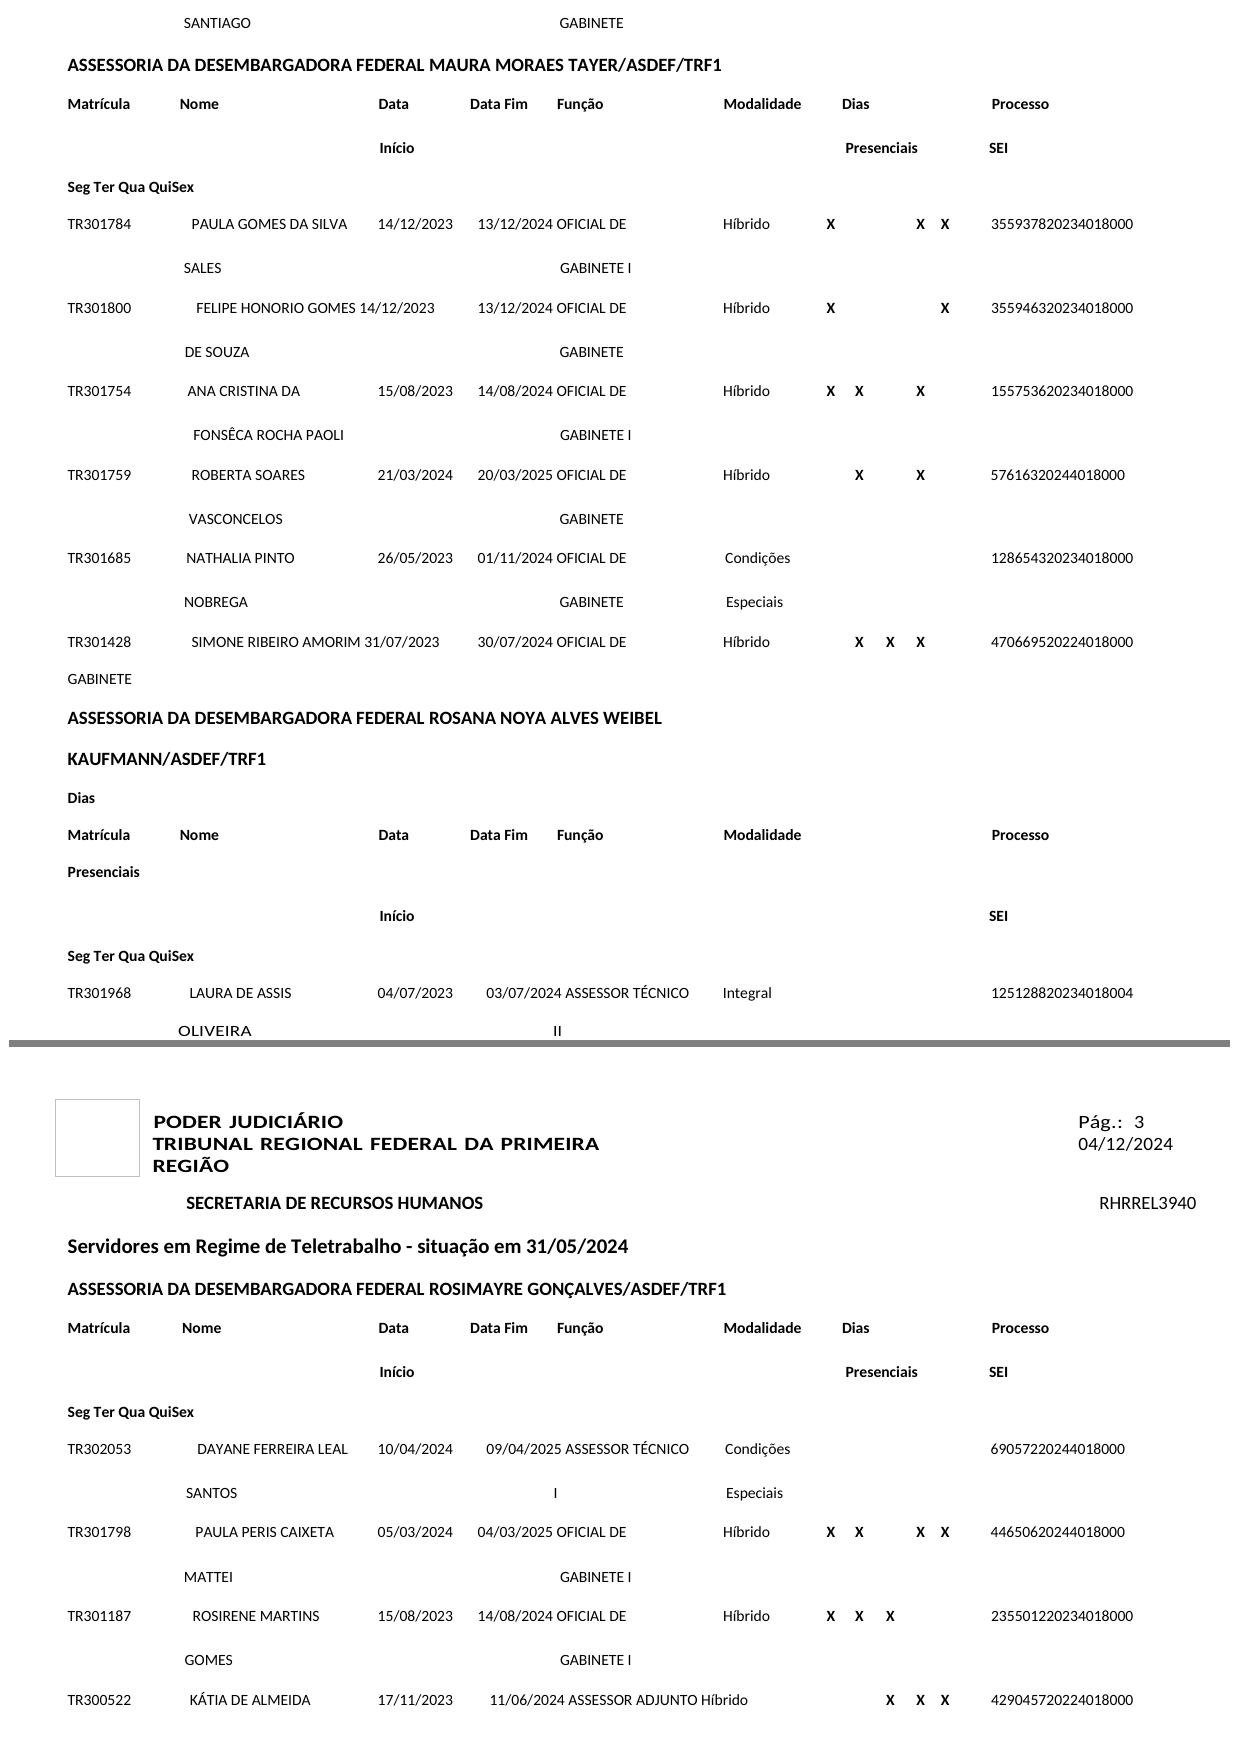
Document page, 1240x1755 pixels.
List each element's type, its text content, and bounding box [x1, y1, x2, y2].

text Início Presenciais SEI [67, 131, 1196, 159]
text TR301428 SIMONE RIBEIRO AMORIM 31/07/2023 30/07/2024 OFICIAL DE Híbrido X X X 470669520224018000 [67, 632, 1196, 651]
text ASSESSORIA DA DESEMBARGADORA FEDERAL ROSIMAYRE GONÇALVES/ASDEF/TRF1 [67, 1277, 1196, 1300]
text Matrícula Nome Data Data Fim Função Modalidade Dias Processo [67, 94, 1196, 113]
text TR302053 DAYANE FERREIRA LEAL 10/04/2024 09/04/2025 ASSESSOR TÉCNICO Condições 69057220244018000 [67, 1439, 1196, 1458]
text TR300522 KÁTIA DE ALMEIDA 17/11/2023 11/06/2024 ASSESSOR ADJUNTO Híbrido X X X 429045720224018000 [67, 1690, 1196, 1709]
text ASSESSORIA DA DESEMBARGADORA FEDERAL ROSANA NOYA ALVES WEIBEL [67, 706, 1196, 729]
text TR301968 LAURA DE ASSIS 04/07/2023 03/07/2024 ASSESSOR TÉCNICO Integral 125128820234018004 [67, 983, 1196, 1002]
text Servidores em Regime de Teletrabalho - situação em 31/05/2024 [67, 1234, 1196, 1259]
text GOMES GABINETE I [67, 1643, 1196, 1671]
text VASCONCELOS GABINETE [67, 502, 1196, 530]
text ASSESSORIA DA DESEMBARGADORA FEDERAL MAURA MORAES TAYER/ASDEF/TRF1 [67, 53, 1196, 76]
text SECRETARIA DE RECURSOS HUMANOS RHRREL3940 [67, 1187, 1196, 1215]
text Matrícula Nome Data Data Fim Função Modalidade Processo [67, 825, 1196, 844]
text Início SEI [67, 899, 1196, 927]
text FONSÊCA ROCHA PAOLI GABINETE I [67, 418, 1196, 447]
text NOBREGA GABINETE Especiais [67, 586, 1196, 614]
text TR301754 ANA CRISTINA DA 15/08/2023 14/08/2024 OFICIAL DE Híbrido X X X 155753620234018000 [67, 382, 1196, 401]
text Dias [67, 788, 1196, 807]
text Matrícula Nome Data Data Fim Função Modalidade Dias Processo [67, 1319, 1196, 1338]
text TR301800 FELIPE HONORIO GOMES 14/12/2023 13/12/2024 OFICIAL DE Híbrido X X 355946320234018000 [67, 298, 1196, 317]
text Início Presenciais SEI [67, 1356, 1196, 1384]
text TR301784 PAULA GOMES DA SILVA 14/12/2023 13/12/2024 OFICIAL DE Híbrido X X X 355937820234018000 [67, 214, 1196, 233]
subtitle SANTIAGO GABINETE [67, 6, 1196, 34]
text MATTEI GABINETE I [67, 1560, 1196, 1588]
text Seg Ter Qua QuiSex [67, 1402, 1196, 1421]
text SANTOS I Especiais [67, 1476, 1196, 1504]
text TR301685 NATHALIA PINTO 26/05/2023 01/11/2024 OFICIAL DE Condições 128654320234018000 [67, 549, 1196, 568]
text TR301759 ROBERTA SOARES 21/03/2024 20/03/2025 OFICIAL DE Híbrido X X 57616320244018000 [67, 465, 1196, 484]
text DE SOUZA GABINETE [67, 335, 1196, 363]
text Seg Ter Qua QuiSex [67, 177, 1196, 197]
text TR301798 PAULA PERIS CAIXETA 05/03/2024 04/03/2025 OFICIAL DE Híbrido X X X X 44650620244018000 [67, 1523, 1196, 1542]
text SALES GABINETE I [67, 251, 1196, 279]
text TR301187 ROSIRENE MARTINS 15/08/2023 14/08/2024 OFICIAL DE Híbrido X X X 235501220234018000 [67, 1606, 1196, 1625]
text Presenciais [67, 862, 1196, 881]
text GABINETE [67, 669, 1196, 688]
text Seg Ter Qua QuiSex [67, 946, 1196, 965]
text KAUFMANN/ASDEF/TRF1 [67, 747, 1196, 770]
